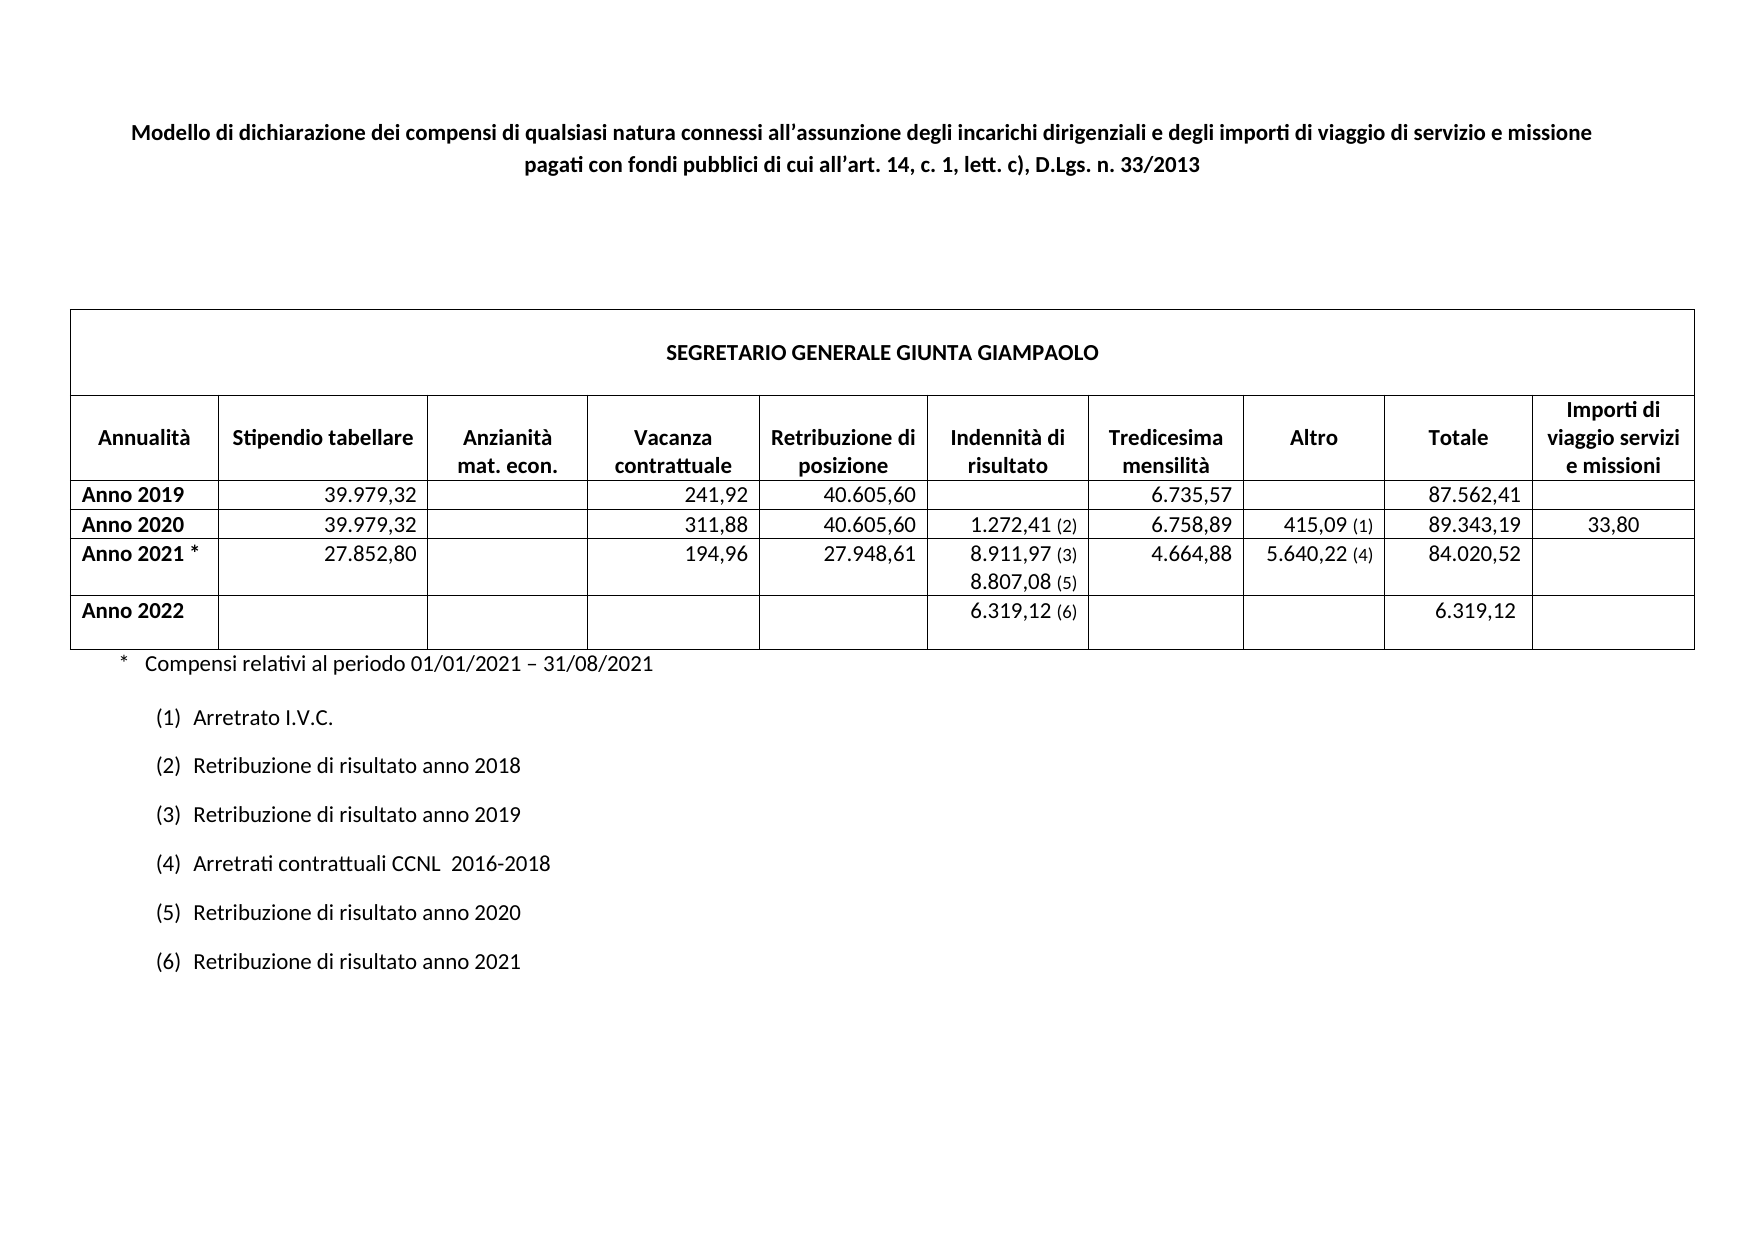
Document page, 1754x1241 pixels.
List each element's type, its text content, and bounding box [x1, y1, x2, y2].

text * Compensi relativi al periodo 01/01/2021 – 31/08/2021 [118, 650, 1606, 678]
text Modello di dichiarazione dei compensi di qualsiasi natura connessi all’assunzione degli incarichi dirigenziali e degli importi di viaggio di servizio e missione pagati con fondi pubblici di cui all’art. 14, c. 1, lett. c), D.Lgs. n. 33/2013 [118, 118, 1606, 178]
table_cell 40.605,60 [760, 481, 927, 509]
table_header SEGRETARIO GENERALE GIUNTA GIAMPAOLO [71, 310, 1694, 394]
list Arretrati contrattuali CCNL 2016-2018 [156, 849, 1606, 877]
table_cell 39.979,32 [219, 510, 427, 538]
table_cell 5.640,22 (4) [1244, 539, 1384, 595]
table_cell Stipendio tabellare [219, 396, 427, 479]
table_cell [588, 596, 759, 648]
table_cell [1533, 481, 1694, 509]
table_cell 89.343,19 [1385, 510, 1532, 538]
table_cell 87.562,41 [1385, 481, 1532, 509]
table_cell Retribuzione di posizione [760, 396, 927, 479]
table_cell 8.911,97 (3) 8.807,08 (5) [928, 539, 1088, 595]
table_cell Vacanza contrattuale [588, 396, 759, 479]
table_cell Anno 2019 [71, 481, 218, 509]
table_cell [1244, 596, 1384, 648]
table_cell Anno 2021 * [71, 539, 218, 595]
table_cell 415,09 (1) [1244, 510, 1384, 538]
table_cell Anno 2022 [71, 596, 218, 648]
table_cell Anno 2020 [71, 510, 218, 538]
table_cell 194,96 [588, 539, 759, 595]
table_cell [428, 510, 587, 538]
table_cell 27.948,61 [760, 539, 927, 595]
table_cell Totale [1385, 396, 1532, 479]
table_cell [1533, 539, 1694, 595]
table_cell [1533, 596, 1694, 648]
table_cell 311,88 [588, 510, 759, 538]
table_cell 39.979,32 [219, 481, 427, 509]
table_cell [428, 539, 587, 595]
table_cell [428, 481, 587, 509]
table_cell 6.319,12 [1385, 596, 1532, 648]
list Arretrato I.V.C. [156, 703, 1606, 731]
table_cell 27.852,80 [219, 539, 427, 595]
list Retribuzione di risultato anno 2020 [156, 898, 1606, 926]
table_cell 33,80 [1533, 510, 1694, 538]
table_cell Altro [1244, 396, 1384, 479]
table_cell [760, 596, 927, 648]
table_cell 6.319,12 (6) [928, 596, 1088, 648]
list Retribuzione di risultato anno 2019 [156, 800, 1606, 828]
list Retribuzione di risultato anno 2018 [156, 751, 1606, 779]
table_cell [1089, 596, 1243, 648]
table_cell 40.605,60 [760, 510, 927, 538]
table_cell Tredicesima mensilità [1089, 396, 1243, 479]
table_cell 241,92 [588, 481, 759, 509]
table_cell 4.664,88 [1089, 539, 1243, 595]
table_cell [1244, 481, 1384, 509]
table_cell Annualità [71, 396, 218, 479]
table_cell 84.020,52 [1385, 539, 1532, 595]
table_cell [219, 596, 427, 648]
table_cell Importi di viaggio servizi e missioni [1533, 396, 1694, 479]
table_cell 6.758,89 [1089, 510, 1243, 538]
table_cell [428, 596, 587, 648]
table_cell 1.272,41 (2) [928, 510, 1088, 538]
list Retribuzione di risultato anno 2021 [156, 947, 1606, 975]
table_cell Indennità di risultato [928, 396, 1088, 479]
table_cell [928, 481, 1088, 509]
table_cell Anzianità mat. econ. [428, 396, 587, 479]
table_cell 6.735,57 [1089, 481, 1243, 509]
